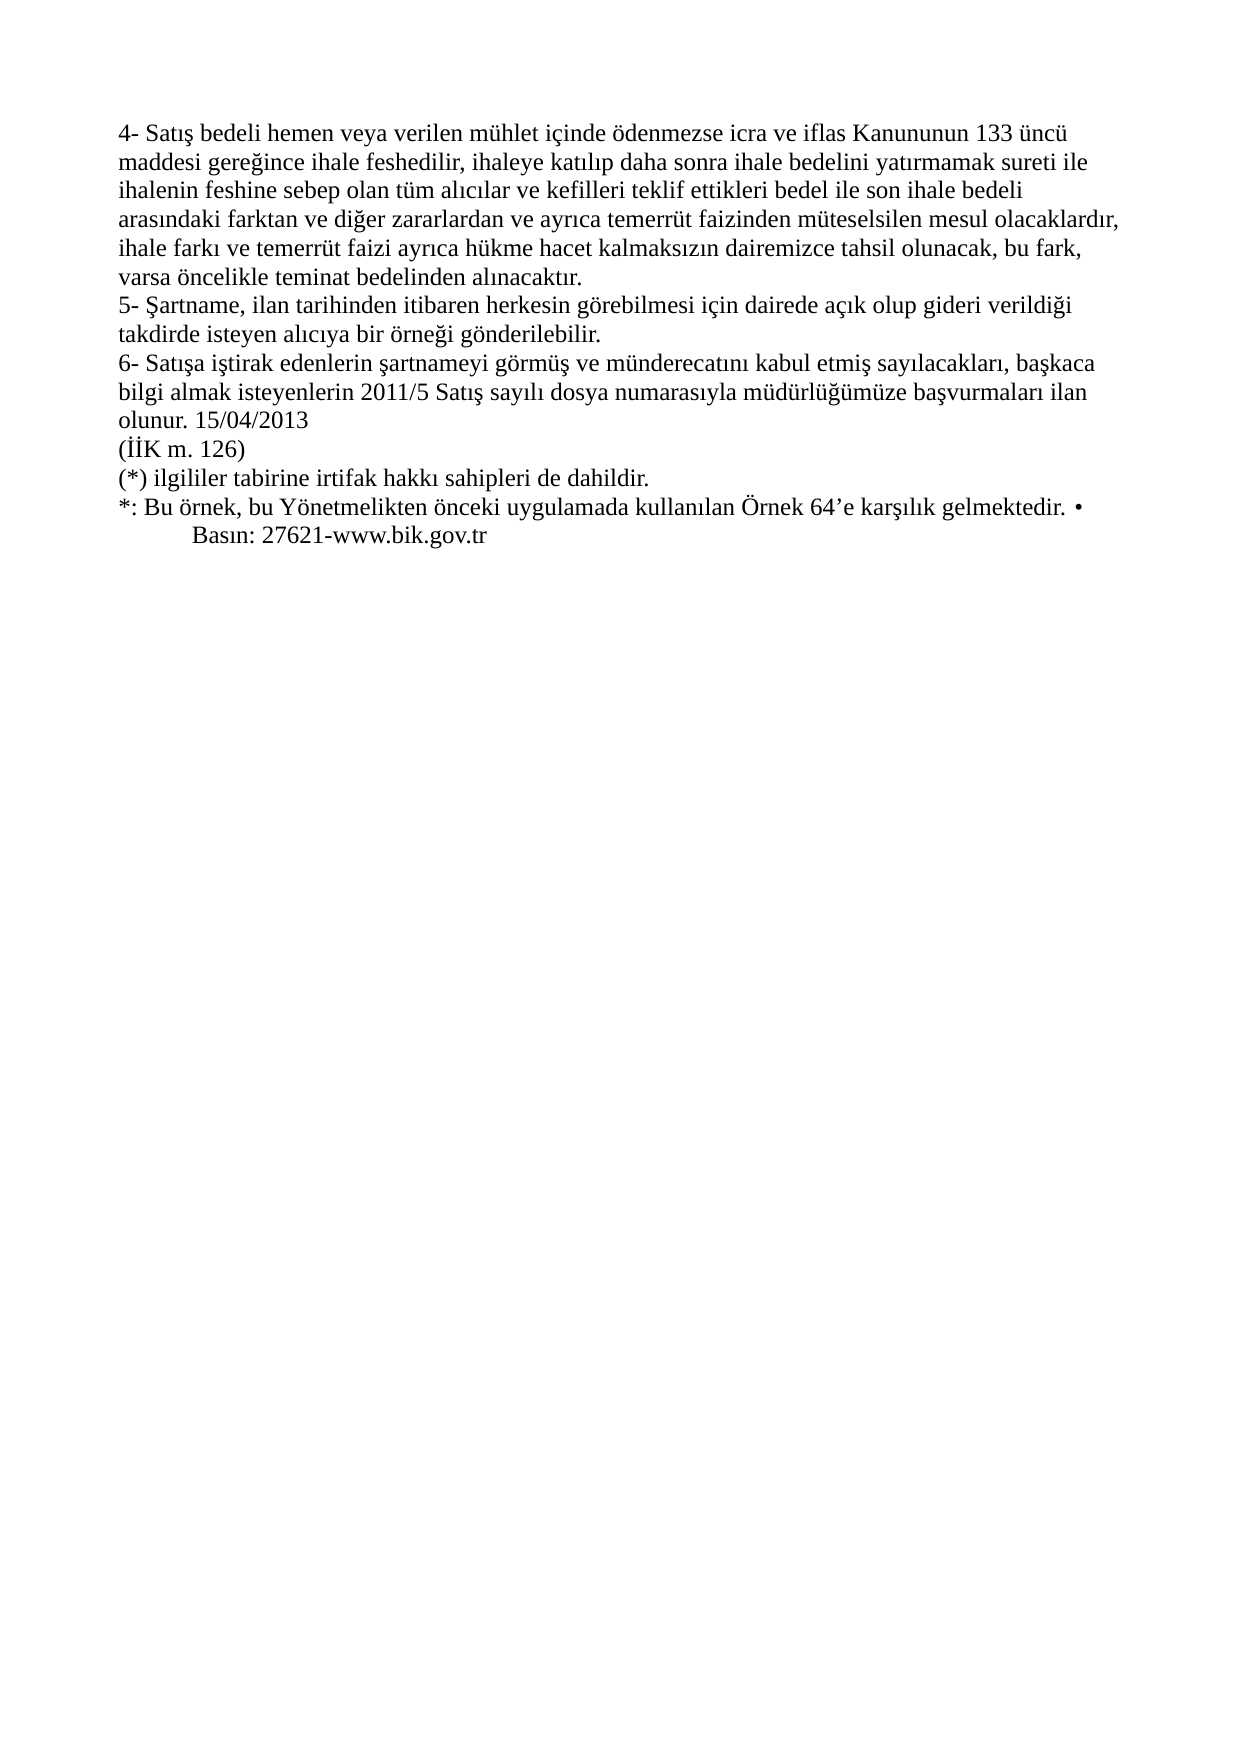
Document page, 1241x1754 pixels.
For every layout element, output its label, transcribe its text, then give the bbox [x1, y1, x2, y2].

text 6- Satışa iştirak edenlerin şartnameyi görmüş ve münderecatını kabul etmiş sayılacakları, başkaca bilgi almak isteyenlerin 2011/5 Satış sayılı dosya numarasıyla müdürlüğümüze başvurmaları ilan olunur. 15/04/2013 [118, 348, 1122, 434]
text (*) ilgililer tabirine irtifak hakkı sahipleri de dahildir. [118, 463, 1122, 492]
text 5- Şartname, ilan tarihinden itibaren herkesin görebilmesi için dairede açık olup gideri verildiği takdirde isteyen alıcıya bir örneği gönderilebilir. [118, 291, 1122, 348]
text (İİK m. 126) [118, 434, 1122, 463]
text 4- Satış bedeli hemen veya verilen mühlet içinde ödenmezse icra ve iflas Kanununun 133 üncü maddesi gereğince ihale feshedilir, ihaleye katılıp daha sonra ihale bedelini yatırmamak sureti ile ihalenin feshine sebep olan tüm alıcılar ve kefilleri teklif ettikleri bedel ile son ihale bedeli arasındaki farktan ve diğer zararlardan ve ayrıca temerrüt faizinden müteselsilen mesul olacaklardır, ihale farkı ve temerrüt faizi ayrıca hükme hacet kalmaksızın dairemizce tahsil olunacak, bu fark, varsa öncelikle teminat bedelinden alınacaktır. [118, 118, 1122, 291]
text *: Bu örnek, bu Yönetmelikten önceki uygulamada kullanılan Örnek 64’e karşılık gelmektedir. • Basın: 27621-www.bik.gov.tr [118, 492, 1122, 549]
